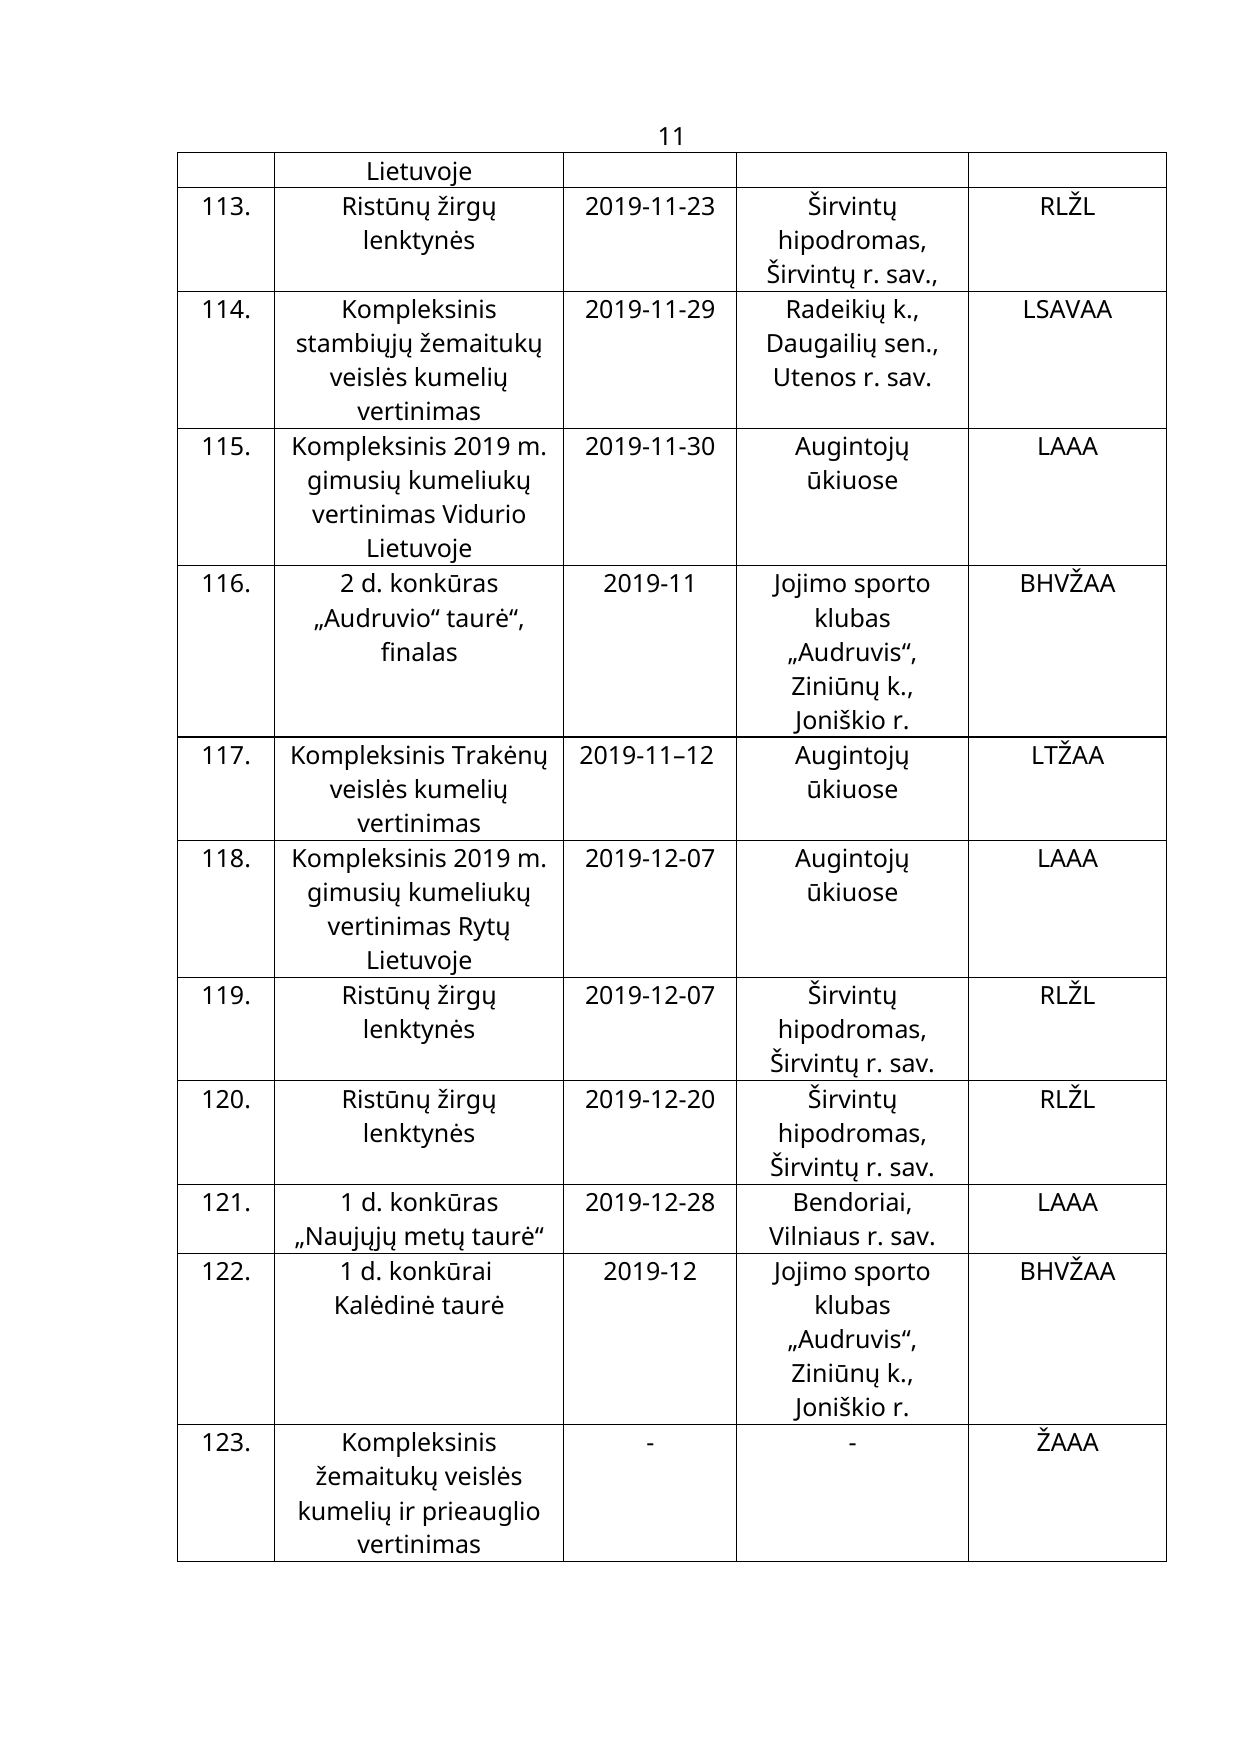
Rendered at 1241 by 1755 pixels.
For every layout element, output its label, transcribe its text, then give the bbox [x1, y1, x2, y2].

table_cell 2019-12-20 [564, 1081, 736, 1183]
table_cell Augintojų ūkiuose [737, 841, 968, 977]
table_cell Kompleksinis Trakėnų veislės kumelių vertinimas [275, 738, 563, 840]
table_cell RLŽL [969, 188, 1166, 291]
table_cell [564, 153, 736, 187]
table_cell Radeikių k., Daugailių sen., Utenos r. sav. [737, 292, 968, 428]
table_cell Jojimo sporto klubas „Audruvis“, Ziniūnų k., Joniškio r. [737, 566, 968, 736]
table_cell [178, 153, 274, 187]
table_cell [737, 153, 968, 187]
table_cell 2019-11-30 [564, 429, 736, 565]
table_cell - [737, 1425, 968, 1561]
table_cell Kompleksinis stambiųjų žemaitukų veislės kumelių vertinimas [275, 292, 563, 428]
table_cell 1 d. konkūras „Naujųjų metų taurė“ [275, 1185, 563, 1253]
table_cell 114. [178, 292, 274, 428]
table_cell BHVŽAA [969, 1254, 1166, 1424]
table_cell 120. [178, 1081, 274, 1183]
table_cell [969, 153, 1166, 187]
table_cell Ristūnų žirgų lenktynės [275, 188, 563, 291]
table_cell 119. [178, 978, 274, 1080]
table_cell 2019-12 [564, 1254, 736, 1424]
table_cell RLŽL [969, 1081, 1166, 1183]
table_cell Širvintų hipodromas, Širvintų r. sav. [737, 978, 968, 1080]
table_cell 118. [178, 841, 274, 977]
table_cell Lietuvoje [275, 153, 563, 187]
table_cell 122. [178, 1254, 274, 1424]
table_cell Kompleksinis 2019 m. gimusių kumeliukų vertinimas Rytų Lietuvoje [275, 841, 563, 977]
table_cell Bendoriai, Vilniaus r. sav. [737, 1185, 968, 1253]
table_cell 2 d. konkūras „Audruvio“ taurė“, finalas [275, 566, 563, 736]
table_cell LSAVAA [969, 292, 1166, 428]
table_cell - [564, 1425, 736, 1561]
table_cell 117. [178, 738, 274, 840]
table_cell RLŽL [969, 978, 1166, 1080]
table_cell 121. [178, 1185, 274, 1253]
table_cell Kompleksinis žemaitukų veislės kumelių ir prieauglio vertinimas [275, 1425, 563, 1561]
table_cell 2019-12-07 [564, 841, 736, 977]
table_cell ŽAAA [969, 1425, 1166, 1561]
table_cell 2019-12-28 [564, 1185, 736, 1253]
table_cell 2019-11–12 [564, 738, 736, 840]
table_cell 113. [178, 188, 274, 291]
table_cell Ristūnų žirgų lenktynės [275, 1081, 563, 1183]
table_cell 2019-11-29 [564, 292, 736, 428]
table_cell 123. [178, 1425, 274, 1561]
table_cell LAAA [969, 429, 1166, 565]
table_cell 2019-11 [564, 566, 736, 736]
table_cell 2019-11-23 [564, 188, 736, 291]
table_cell 1 d. konkūrai Kalėdinė taurė [275, 1254, 563, 1424]
table_cell 115. [178, 429, 274, 565]
table_cell 2019-12-07 [564, 978, 736, 1080]
table_cell Augintojų ūkiuose [737, 738, 968, 840]
table_cell Kompleksinis 2019 m. gimusių kumeliukų vertinimas Vidurio Lietuvoje [275, 429, 563, 565]
table_cell Širvintų hipodromas, Širvintų r. sav., [737, 188, 968, 291]
table_cell Jojimo sporto klubas „Audruvis“, Ziniūnų k., Joniškio r. [737, 1254, 968, 1424]
table_cell Augintojų ūkiuose [737, 429, 968, 565]
table_cell Širvintų hipodromas, Širvintų r. sav. [737, 1081, 968, 1183]
table_cell BHVŽAA [969, 566, 1166, 736]
table_cell LTŽAA [969, 738, 1166, 840]
table_cell LAAA [969, 1185, 1166, 1253]
table_cell LAAA [969, 841, 1166, 977]
table_cell Ristūnų žirgų lenktynės [275, 978, 563, 1080]
table_cell 116. [178, 566, 274, 736]
